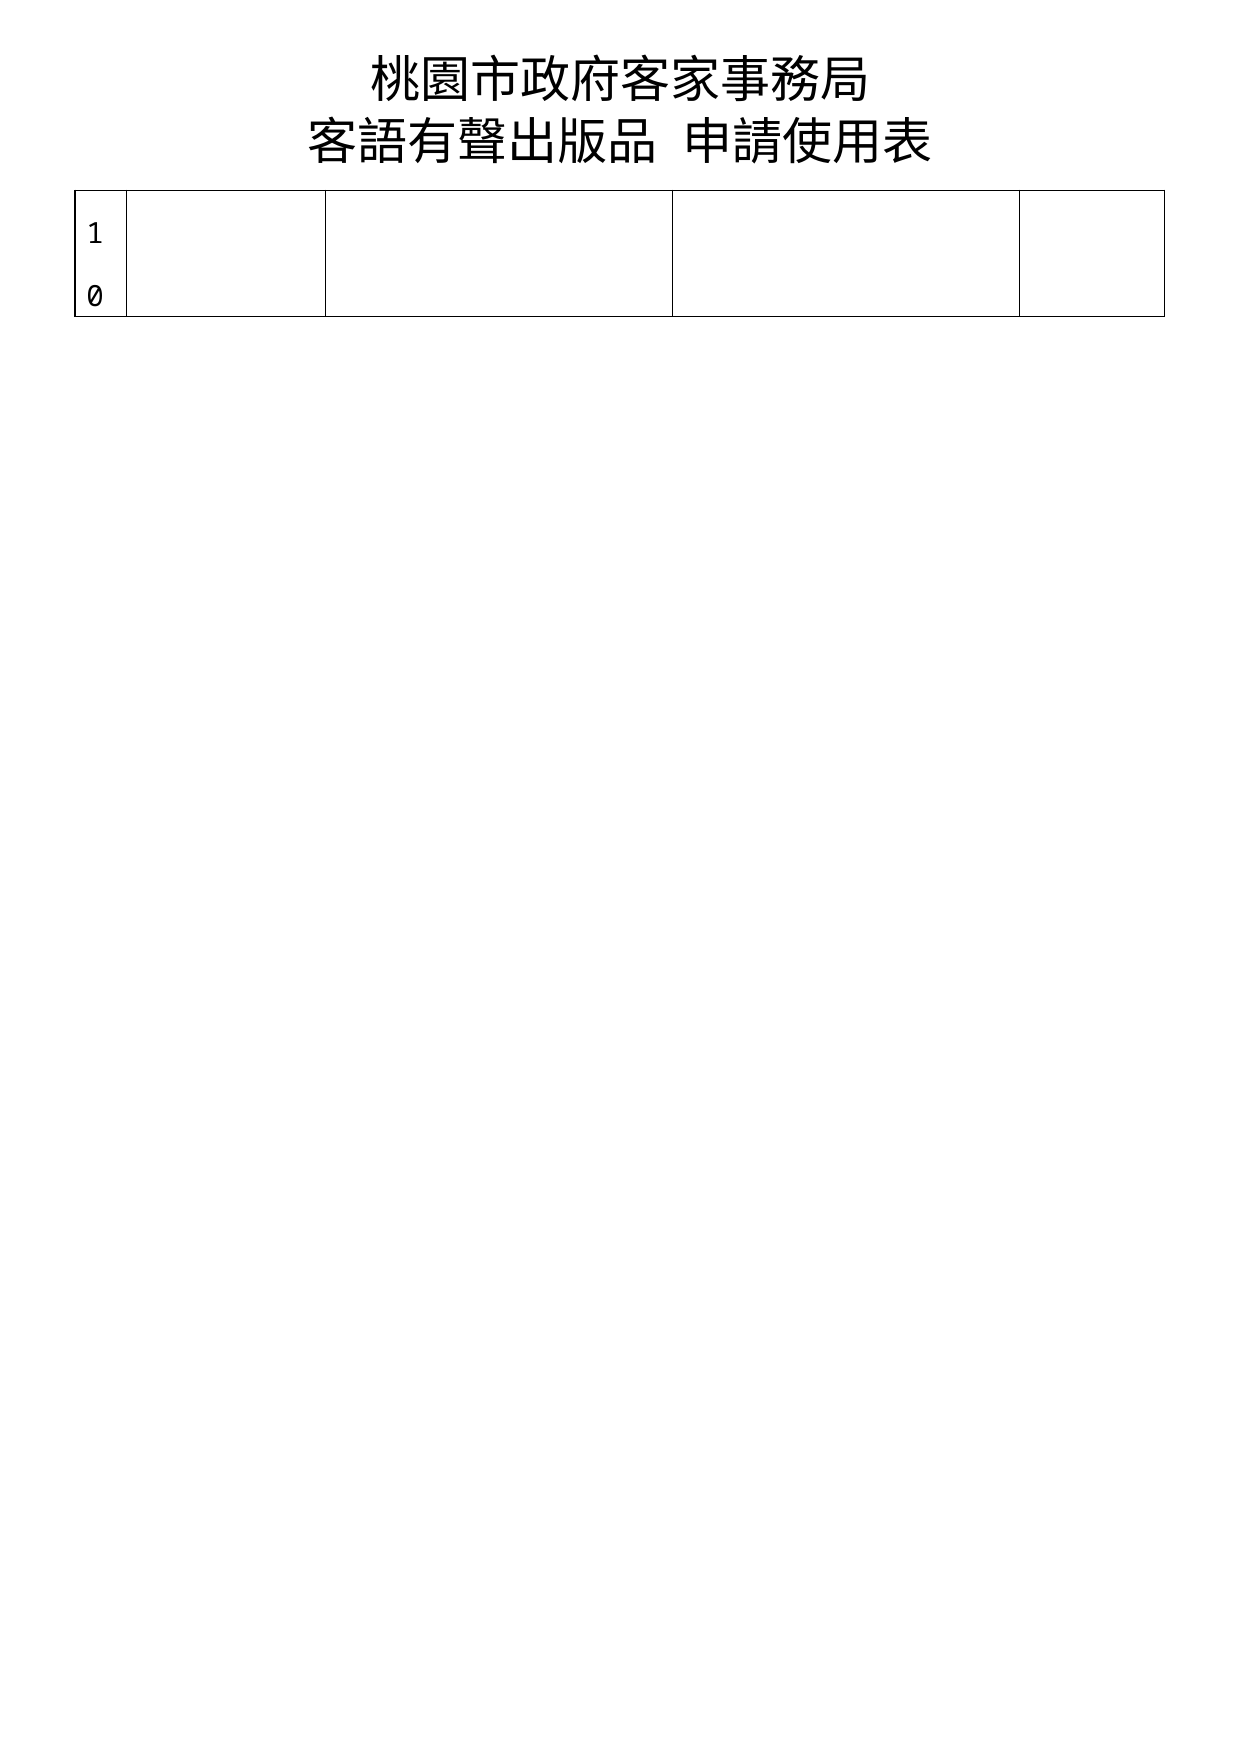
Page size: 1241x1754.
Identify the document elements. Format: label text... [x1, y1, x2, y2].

table_cell [326, 191, 672, 316]
table_cell [127, 191, 325, 316]
table_cell 10 [76, 191, 126, 316]
table_cell [673, 191, 1019, 316]
table_cell [1020, 191, 1164, 316]
